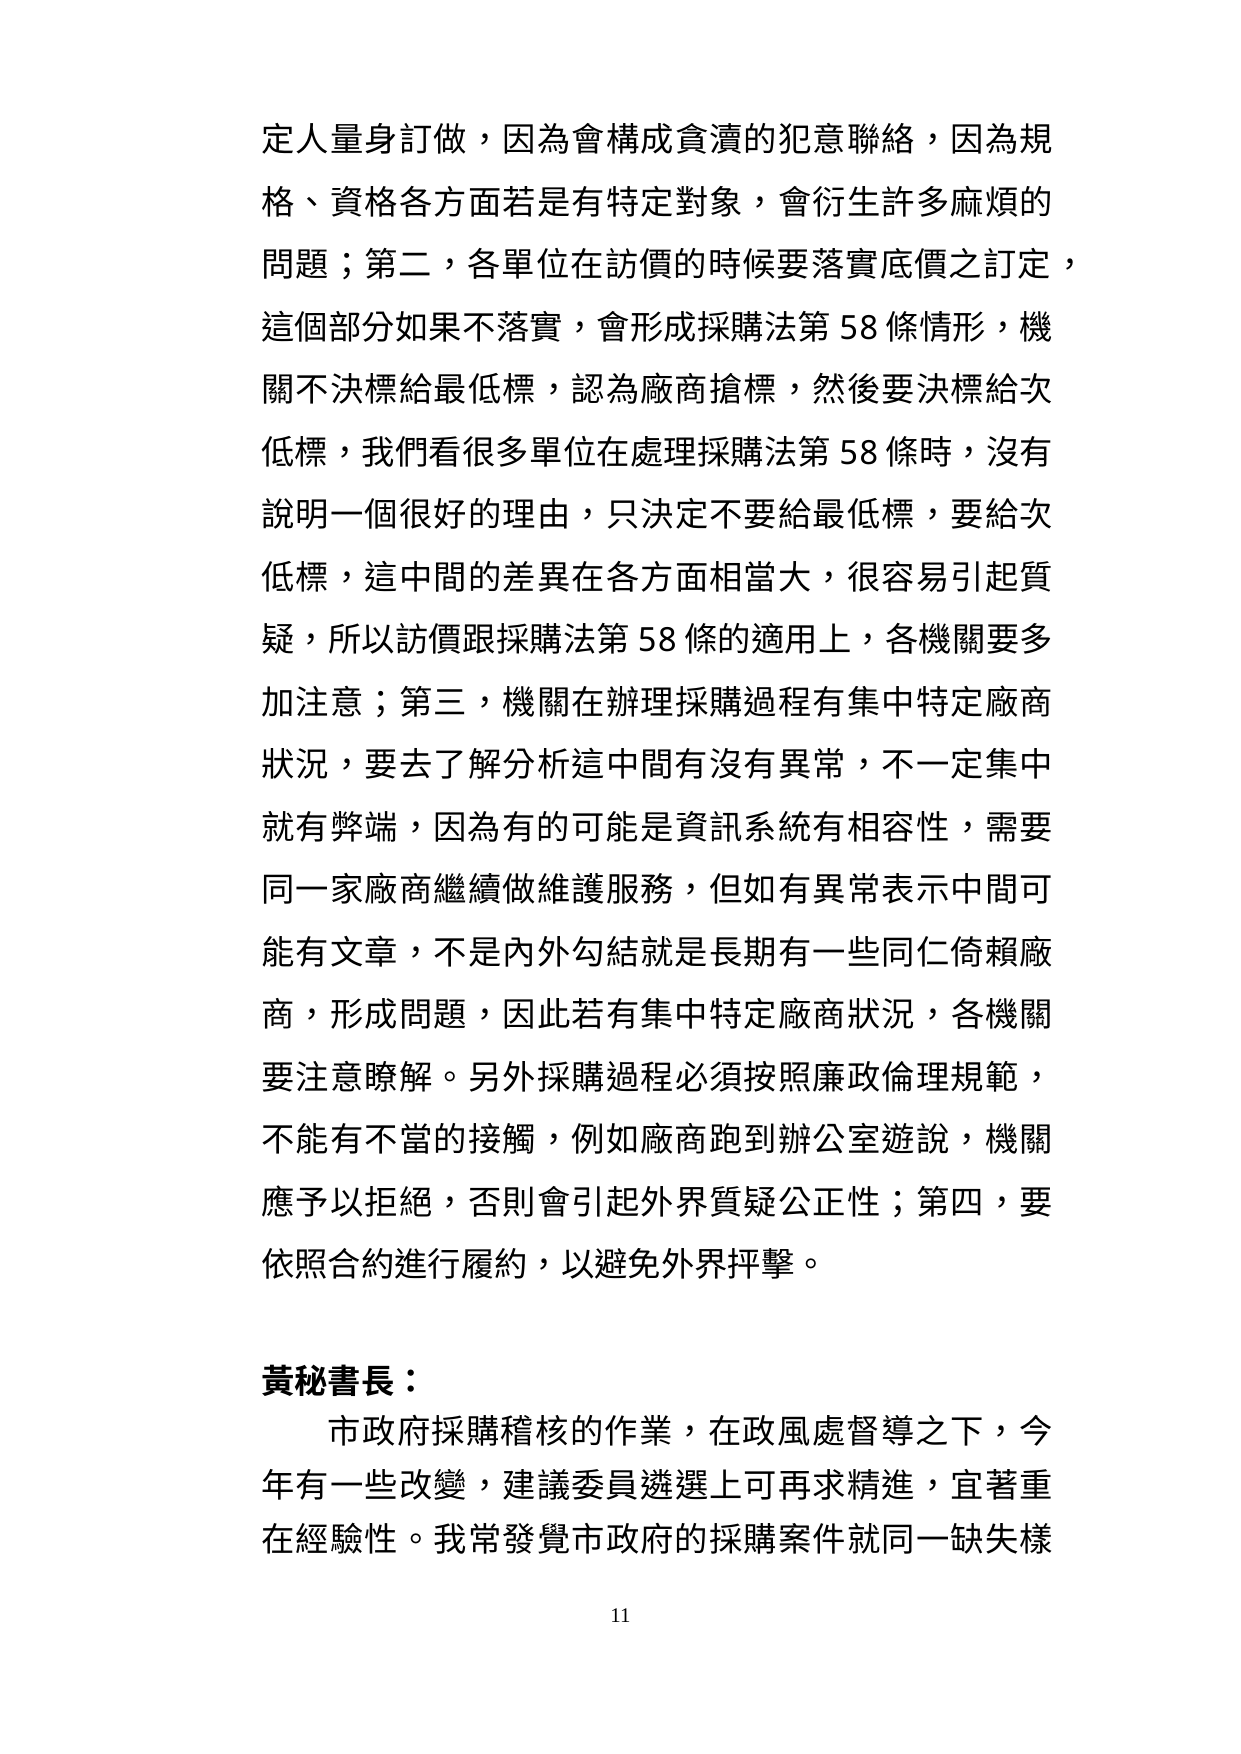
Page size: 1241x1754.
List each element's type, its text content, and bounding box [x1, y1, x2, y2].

text 市政府採購稽核的作業，在政風處督導之下，今年有一些改變，建議委員遴選上可再求精進，宜著重在經驗性。我常發覺市政府的採購案件就同一缺失樣態會重複發生，後續應要經驗傳承。在採購教育訓練上應要再加強，針對各機關學校，尤其是學校總務人員對採購法令不是很了解，採購經驗傳承更為重要，透過更多的教育訓練，讓採購稽核作業發現的缺失樣態能再減少，特別針對缺失常發生的機關學校加強教育訓練，採購稽核小組今年度的目標將著重在此部分。各機關提送之稽核委員，目前以有經驗的主管人員為主，對採購稽核小組的運作有所幫助。 [261, 1400, 1053, 1562]
text 黃秘書長： [187, 1337, 1053, 1400]
text 利用這個機會，就採購稽核小組業務執行的一些狀況，向各位局處首長報告。第一，我們要避免為特定人量身訂做，因為會構成貪瀆的犯意聯絡，因為規格、資格各方面若是有特定對象，會衍生許多麻煩的問題；第二，各單位在訪價的時候要落實底價之訂定，這個部分如果不落實，會形成採購法第58條情形，機關不決標給最低標，認為廠商搶標，然後要決標給次低標，我們看很多單位在處理採購法第58條時，沒有說明一個很好的理由，只決定不要給最低標，要給次低標，這中間的差異在各方面相當大，很容易引起質疑，所以訪價跟採購法第58條的適用上，各機關要多加注意；第三，機關在辦理採購過程有集中特定廠商狀況，要去了解分析這中間有沒有異常，不一定集中就有弊端，因為有的可能是資訊系統有相容性，需要同一家廠商繼續做維護服務，但如有異常表示中間可能有文章，不是內外勾結就是長期有一些同仁倚賴廠商，形成問題，因此若有集中特定廠商狀況，各機關要注意瞭解。另外採購過程必須按照廉政倫理規範，不能有不當的接觸，例如廠商跑到辦公室遊說，機關應予以拒絕，否則會引起外界質疑公正性；第四，要依照合約進行履約，以避免外界抨擊。 [261, 96, 1053, 1283]
